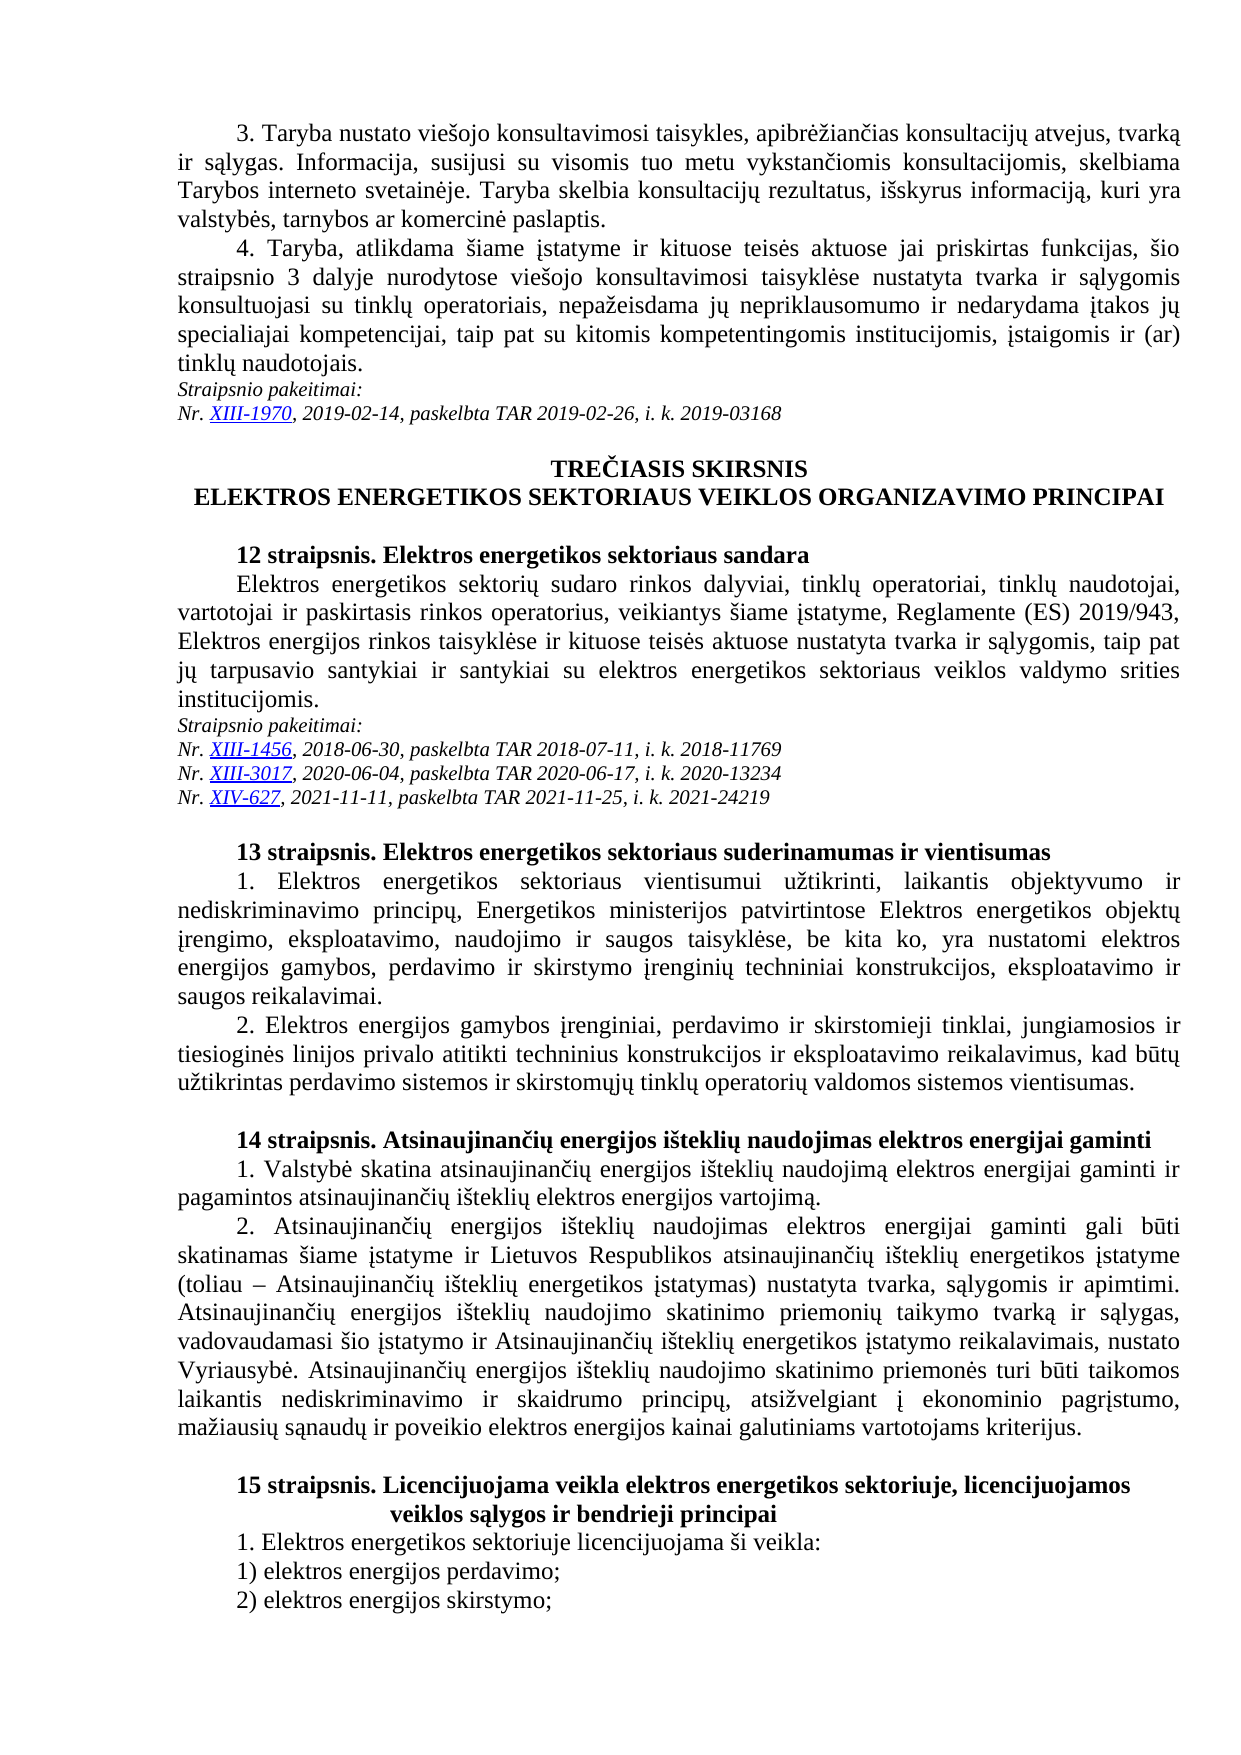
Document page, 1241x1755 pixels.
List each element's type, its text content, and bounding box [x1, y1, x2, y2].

text Nr. XIII-1970, 2019-02-14, paskelbta TAR 2019-02-26, i. k. 2019-03168 [177, 401, 1181, 425]
text 12 straipsnis. Elektros energetikos sektoriaus sandara [177, 540, 1181, 569]
text 15 straipsnis. Licencijuojama veikla elektros energetikos sektoriuje, licencijuojamos veiklos sąlygos ir bendrieji principai [236, 1470, 1181, 1527]
text 1. Elektros energetikos sektoriaus vientisumui užtikrinti, laikantis objektyvumo ir nediskriminavimo principų, Energetikos ministerijos patvirtintose Elektros energetikos objektų įrengimo, eksploatavimo, naudojimo ir saugos taisyklėse, be kita ko, yra nustatomi elektros energijos gamybos, perdavimo ir skirstymo įrenginių techniniai konstrukcijos, eksploatavimo ir saugos reikalavimai. [177, 866, 1181, 1010]
text Elektros energetikos sektorių sudaro rinkos dalyviai, tinklų operatoriai, tinklų naudotojai, vartotojai ir paskirtasis rinkos operatorius, veikiantys šiame įstatyme, Reglamente (ES) 2019/943, Elektros energijos rinkos taisyklėse ir kituose teisės aktuose nustatyta tvarka ir sąlygomis, taip pat jų tarpusavio santykiai ir santykiai su elektros energetikos sektoriaus veiklos valdymo srities institucijomis. [177, 569, 1181, 712]
text TREČIASIS SKIRSNIS [177, 454, 1181, 482]
text Nr. XIII-3017, 2020-06-04, paskelbta TAR 2020-06-17, i. k. 2020-13234 [177, 761, 1181, 785]
text 3. Taryba nustato viešojo konsultavimosi taisykles, apibrėžiančias konsultacijų atvejus, tvarką ir sąlygas. Informacija, susijusi su visomis tuo metu vykstančiomis konsultacijomis, skelbiama Tarybos interneto svetainėje. Taryba skelbia konsultacijų rezultatus, išskyrus informaciją, kuri yra valstybės, tarnybos ar komercinė paslaptis. [177, 118, 1181, 233]
text Nr. XIV-627, 2021-11-11, paskelbta TAR 2021-11-25, i. k. 2021-24219 [177, 785, 1181, 809]
text 1. Elektros energetikos sektoriuje licencijuojama ši veikla: [177, 1527, 1181, 1556]
text 2. Atsinaujinančių energijos išteklių naudojimas elektros energijai gaminti gali būti skatinamas šiame įstatyme ir Lietuvos Respublikos atsinaujinančių išteklių energetikos įstatyme (toliau – Atsinaujinančių išteklių energetikos įstatymas) nustatyta tvarka, sąlygomis ir apimtimi. Atsinaujinančių energijos išteklių naudojimo skatinimo priemonių taikymo tvarką ir sąlygas, vadovaudamasi šio įstatymo ir Atsinaujinančių išteklių energetikos įstatymo reikalavimais, nustato Vyriausybė. Atsinaujinančių energijos išteklių naudojimo skatinimo priemonės turi būti taikomos laikantis nediskriminavimo ir skaidrumo principų, atsižvelgiant į ekonominio pagrįstumo, mažiausių sąnaudų ir poveikio elektros energijos kainai galutiniams vartotojams kriterijus. [177, 1211, 1181, 1441]
text 1. Valstybė skatina atsinaujinančių energijos išteklių naudojimą elektros energijai gaminti ir pagamintos atsinaujinančių išteklių elektros energijos vartojimą. [177, 1154, 1181, 1211]
text 1) elektros energijos perdavimo; [177, 1556, 1181, 1585]
text 14 straipsnis. Atsinaujinančių energijos išteklių naudojimas elektros energijai gaminti [236, 1125, 1181, 1154]
text Straipsnio pakeitimai: [177, 377, 1181, 401]
text 13 straipsnis. Elektros energetikos sektoriaus suderinamumas ir vientisumas [177, 837, 1181, 866]
text 4. Taryba, atlikdama šiame įstatyme ir kituose teisės aktuose jai priskirtas funkcijas, šio straipsnio 3 dalyje nurodytose viešojo konsultavimosi taisyklėse nustatyta tvarka ir sąlygomis konsultuojasi su tinklų operatoriais, nepažeisdama jų nepriklausomumo ir nedarydama įtakos jų specialiajai kompetencijai, taip pat su kitomis kompetentingomis institucijomis, įstaigomis ir (ar) tinklų naudotojais. [177, 233, 1181, 377]
text Nr. XIII-1456, 2018-06-30, paskelbta TAR 2018-07-11, i. k. 2018-11769 [177, 737, 1181, 761]
text ELEKTROS ENERGETIKOS SEKTORIAUS VEIKLOS ORGANIZAVIMO PRINCIPAI [177, 482, 1181, 511]
text 2. Elektros energijos gamybos įrenginiai, perdavimo ir skirstomieji tinklai, jungiamosios ir tiesioginės linijos privalo atitikti techninius konstrukcijos ir eksploatavimo reikalavimus, kad būtų užtikrintas perdavimo sistemos ir skirstomųjų tinklų operatorių valdomos sistemos vientisumas. [177, 1010, 1181, 1096]
text 2) elektros energijos skirstymo; [177, 1585, 1181, 1614]
text Straipsnio pakeitimai: [177, 712, 1181, 737]
